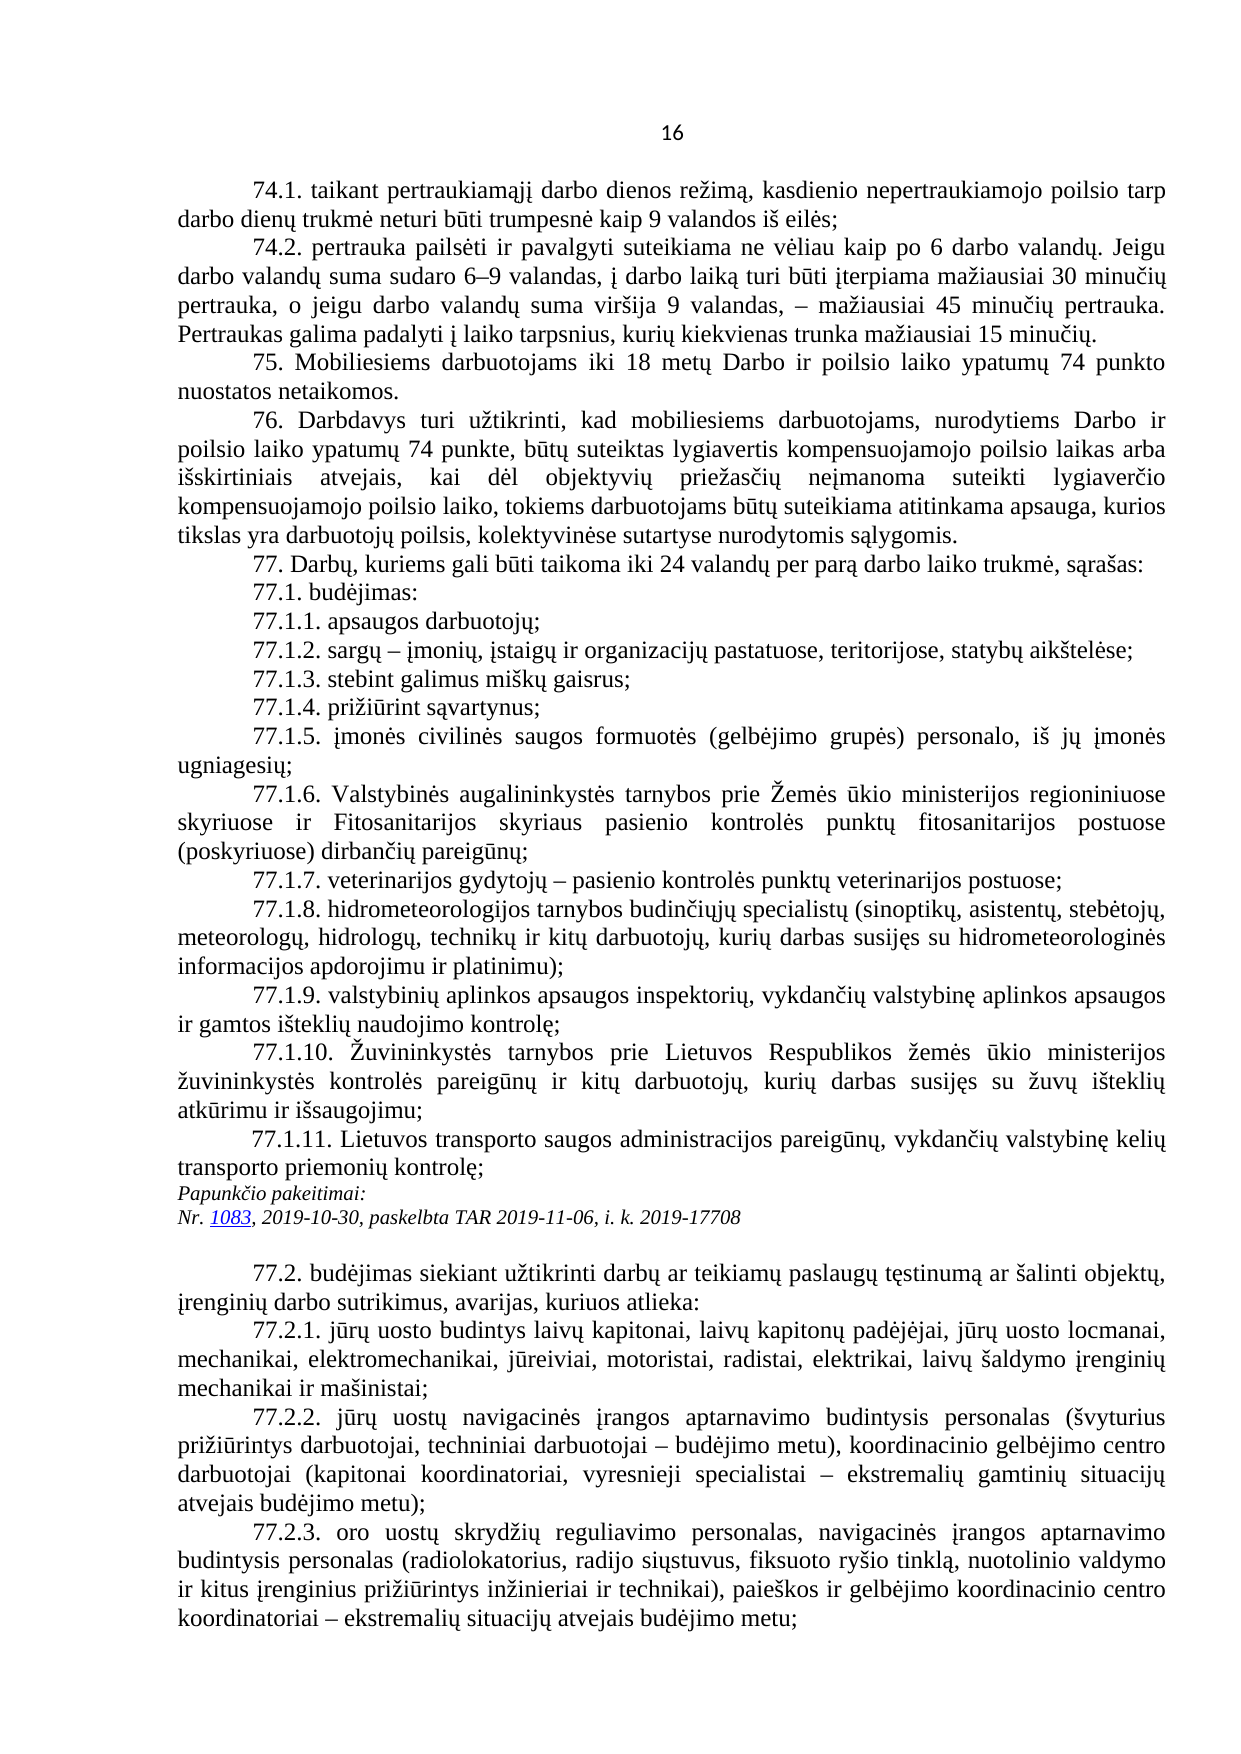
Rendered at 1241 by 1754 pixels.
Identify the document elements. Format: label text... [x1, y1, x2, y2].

text 77.1.8. hidrometeorologijos tarnybos budinčiųjų specialistų (sinoptikų, asistentų, stebėtojų, meteorologų, hidrologų, technikų ir kitų darbuotojų, kurių darbas susijęs su hidrometeorologinės informacijos apdorojimu ir platinimu); [177, 894, 1167, 980]
text 77.1.2. sargų – įmonių, įstaigų ir organizacijų pastatuose, teritorijose, statybų aikštelėse; [177, 635, 1167, 664]
text 77.1.3. stebint galimus miškų gaisrus; [177, 664, 1167, 692]
text 77.1.9. valstybinių aplinkos apsaugos inspektorių, vykdančių valstybinę aplinkos apsaugos ir gamtos išteklių naudojimo kontrolę; [177, 980, 1167, 1037]
text 74.1. taikant pertraukiamąjį darbo dienos režimą, kasdienio nepertraukiamojo poilsio tarp darbo dienų trukmė neturi būti trumpesnė kaip 9 valandos iš eilės; [177, 175, 1167, 232]
text 77.1.5. įmonės civilinės saugos formuotės (gelbėjimo grupės) personalo, iš jų įmonės ugniagesių; [177, 721, 1167, 779]
text Nr. 1083, 2019-10-30, paskelbta TAR 2019-11-06, i. k. 2019-17708 [177, 1205, 1167, 1229]
text 77.1.1. apsaugos darbuotojų; [177, 606, 1167, 635]
text 75. Mobiliesiems darbuotojams iki 18 metų Darbo ir poilsio laiko ypatumų 74 punkto nuostatos netaikomos. [177, 347, 1167, 405]
text 77.1. budėjimas: [177, 577, 1167, 606]
text 77.1.6. Valstybinės augalininkystės tarnybos prie Žemės ūkio ministerijos regioniniuose skyriuose ir Fitosanitarijos skyriaus pasienio kontrolės punktų fitosanitarijos postuose (poskyriuose) dirbančių pareigūnų; [177, 779, 1167, 865]
text 77.2.2. jūrų uostų navigacinės įrangos aptarnavimo budintysis personalas (švyturius prižiūrintys darbuotojai, techniniai darbuotojai – budėjimo metu), koordinacinio gelbėjimo centro darbuotojai (kapitonai koordinatoriai, vyresnieji specialistai – ekstremalių gamtinių situacijų atvejais budėjimo metu); [177, 1402, 1167, 1517]
text 74.2. pertrauka pailsėti ir pavalgyti suteikiama ne vėliau kaip po 6 darbo valandų. Jeigu darbo valandų suma sudaro 6–9 valandas, į darbo laiką turi būti įterpiama mažiausiai 30 minučių pertrauka, o jeigu darbo valandų suma viršija 9 valandas, – mažiausiai 45 minučių pertrauka. Pertraukas galima padalyti į laiko tarpsnius, kurių kiekvienas trunka mažiausiai 15 minučių. [177, 232, 1167, 347]
text 77.2.1. jūrų uosto budintys laivų kapitonai, laivų kapitonų padėjėjai, jūrų uosto locmanai, mechanikai, elektromechanikai, jūreiviai, motoristai, radistai, elektrikai, laivų šaldymo įrenginių mechanikai ir mašinistai; [177, 1316, 1167, 1402]
text Papunkčio pakeitimai: [177, 1181, 1167, 1205]
text 77. Darbų, kuriems gali būti taikoma iki 24 valandų per parą darbo laiko trukmė, sąrašas: [177, 549, 1167, 577]
text 77.1.7. veterinarijos gydytojų – pasienio kontrolės punktų veterinarijos postuose; [177, 865, 1167, 894]
text 77.1.10. Žuvininkystės tarnybos prie Lietuvos Respublikos žemės ūkio ministerijos žuvininkystės kontrolės pareigūnų ir kitų darbuotojų, kurių darbas susijęs su žuvų išteklių atkūrimu ir išsaugojimu; [177, 1037, 1167, 1124]
text 77.1.11. Lietuvos transporto saugos administracijos pareigūnų, vykdančių valstybinę kelių transporto priemonių kontrolę; [177, 1124, 1167, 1181]
text 76. Darbdavys turi užtikrinti, kad mobiliesiems darbuotojams, nurodytiems Darbo ir poilsio laiko ypatumų 74 punkte, būtų suteiktas lygiavertis kompensuojamojo poilsio laikas arba išskirtiniais atvejais, kai dėl objektyvių priežasčių neįmanoma suteikti lygiaverčio kompensuojamojo poilsio laiko, tokiems darbuotojams būtų suteikiama atitinkama apsauga, kurios tikslas yra darbuotojų poilsis, kolektyvinėse sutartyse nurodytomis sąlygomis. [177, 405, 1167, 549]
text 77.2.3. oro uostų skrydžių reguliavimo personalas, navigacinės įrangos aptarnavimo budintysis personalas (radiolokatorius, radijo siųstuvus, fiksuoto ryšio tinklą, nuotolinio valdymo ir kitus įrenginius prižiūrintys inžinieriai ir technikai), paieškos ir gelbėjimo koordinacinio centro koordinatoriai – ekstremalių situacijų atvejais budėjimo metu; [177, 1517, 1167, 1632]
text 77.1.4. prižiūrint sąvartynus; [177, 692, 1167, 721]
text 77.2. budėjimas siekiant užtikrinti darbų ar teikiamų paslaugų tęstinumą ar šalinti objektų, įrenginių darbo sutrikimus, avarijas, kuriuos atlieka: [177, 1258, 1167, 1316]
